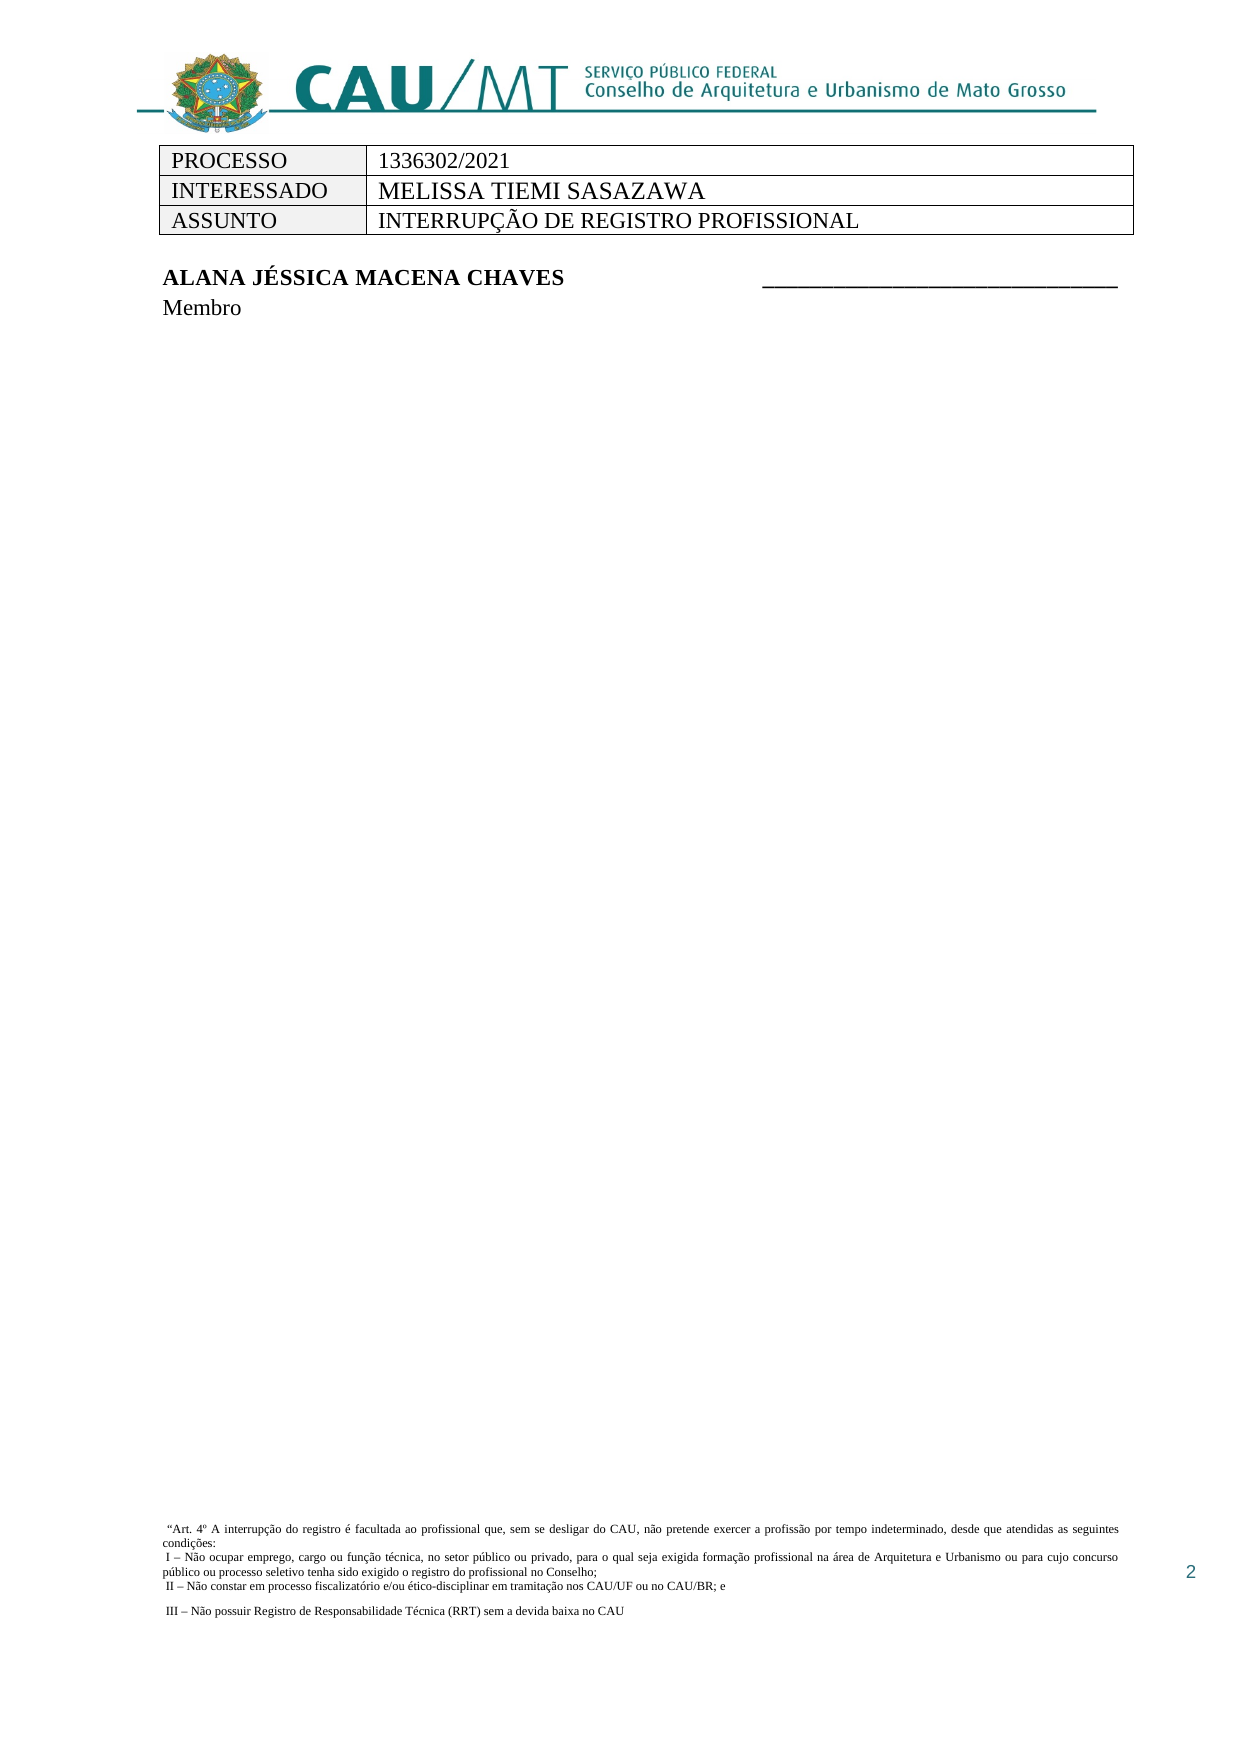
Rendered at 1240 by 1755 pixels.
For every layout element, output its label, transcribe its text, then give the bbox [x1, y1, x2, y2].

text ALANA JÉSSICA MACENA CHAVES ______________________________ [162, 264, 1122, 290]
text Membro [162, 294, 1122, 321]
